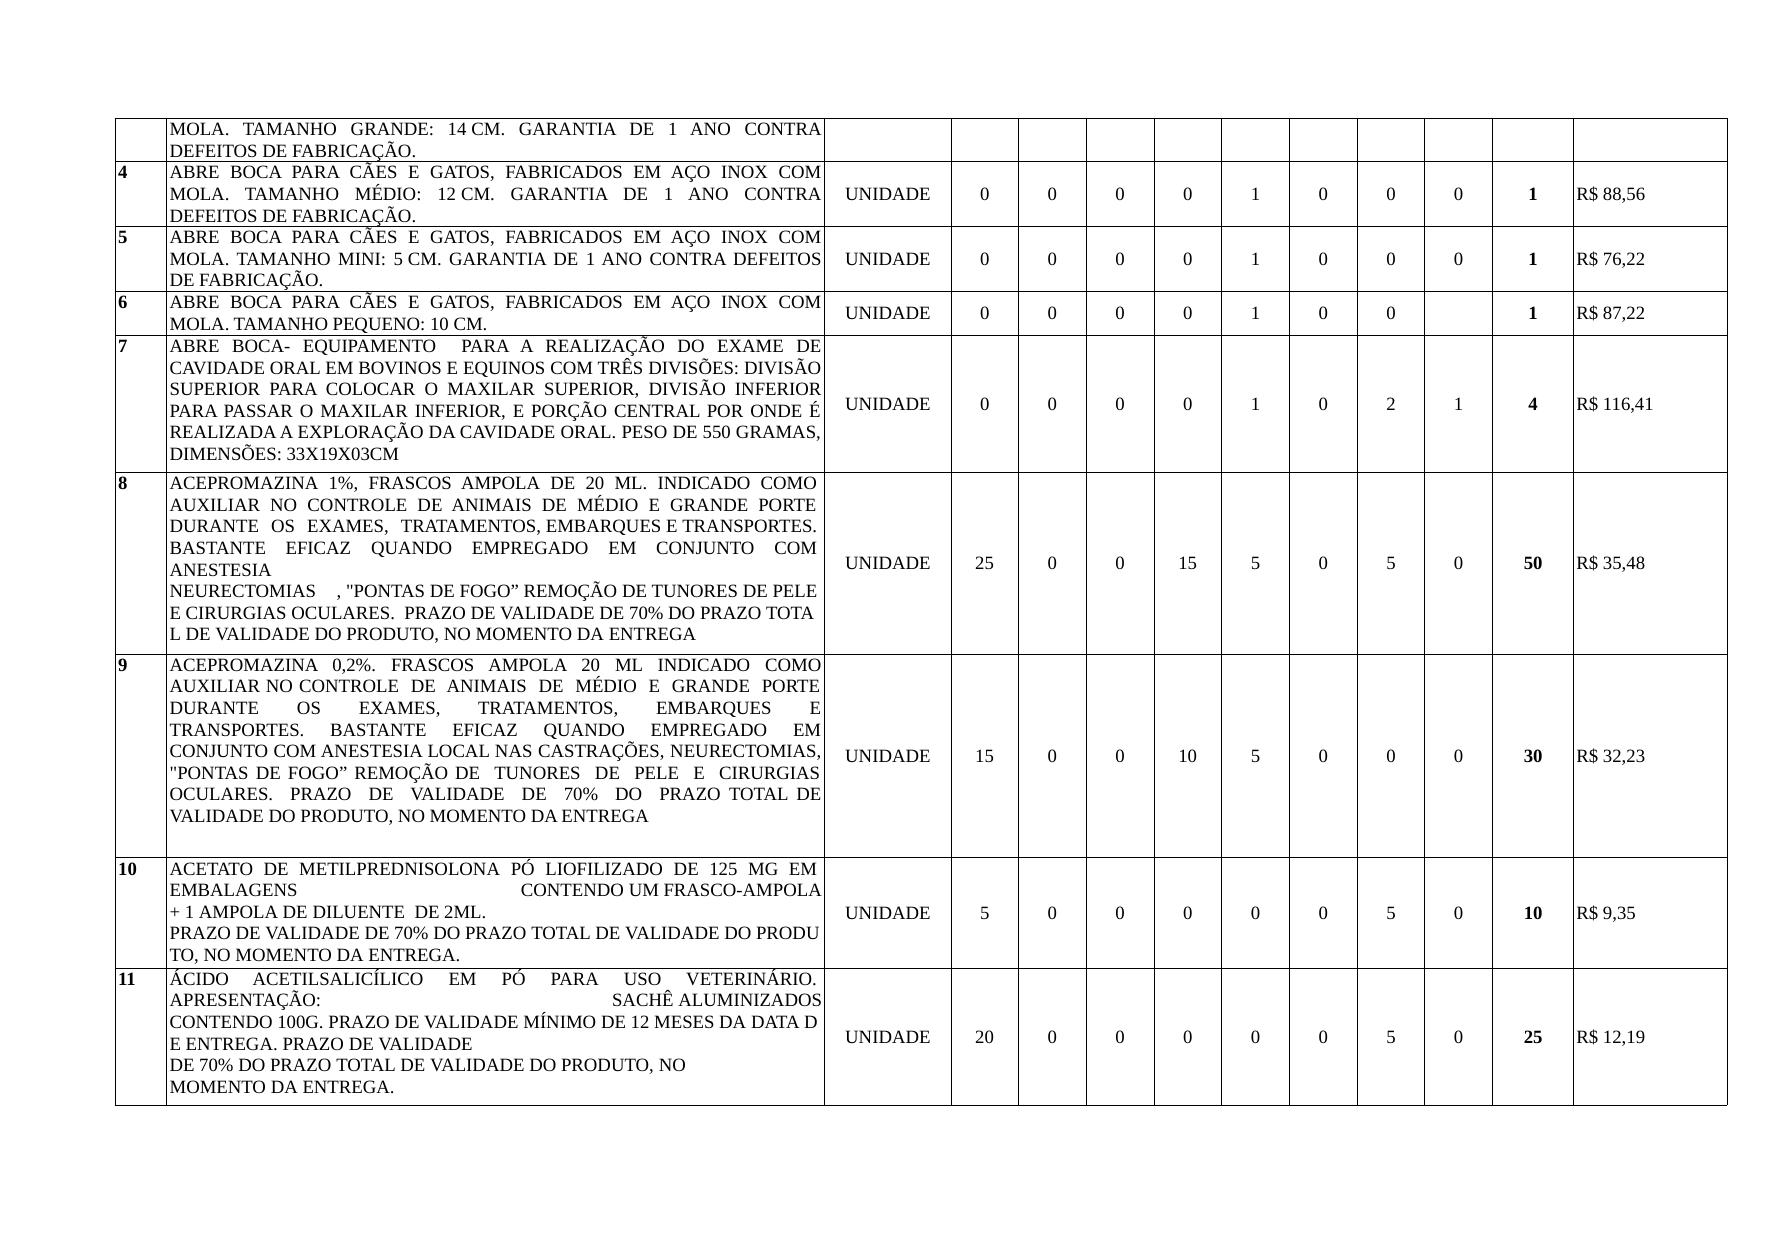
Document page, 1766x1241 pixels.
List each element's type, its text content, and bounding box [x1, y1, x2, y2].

table_cell R$ 35,48 [1574, 473, 1727, 654]
table_cell 0 [1290, 227, 1357, 291]
table_cell 0 [952, 292, 1018, 335]
table_cell 5 [1222, 473, 1289, 654]
table_cell 0 [1290, 655, 1357, 857]
table_cell ABRE BOCA PARA CÃES E GATOS, FABRICADOS EM AÇO INOX COM MOLA. TAMANHO MÉDIO: 12 CM. GARANTIA DE 1 ANO CONTRA DEFEITOS DE FABRICAÇÃO. [167, 162, 824, 226]
table_cell 0 [1425, 227, 1492, 291]
table_cell [1087, 119, 1154, 161]
table_cell R$ 32,23 [1574, 655, 1727, 857]
table_cell 0 [1087, 227, 1154, 291]
table_cell [1493, 119, 1573, 161]
table_cell 0 [1019, 969, 1086, 1105]
table_cell ABRE BOCA PARA CÃES E GATOS, FABRICADOS EM AÇO INOX COM MOLA. TAMANHO MINI: 5 CM. GARANTIA DE 1 ANO CONTRA DEFEITOS DE FABRICAÇÃO. [167, 227, 824, 291]
table_cell 5 [1358, 473, 1424, 654]
table_cell ACETATO DE METILPREDNISOLONA PÓ LIOFILIZADO DE 125 MG EM EMBALAGENS CONTENDO UM FRASCO-AMPOLA + 1 AMPOLA DE DILUENTE DE 2ML. PRAZO DE VALIDADE DE 70% DO PRAZO TOTAL DE VALIDADE DO PRODUTO, NO MOMENTO DA ENTREGA. [167, 858, 824, 968]
table_cell 0 [1358, 655, 1424, 857]
table_cell 0 [1155, 292, 1221, 335]
table_cell 10 [1155, 655, 1221, 857]
table_cell UNIDADE [825, 336, 951, 472]
table_cell R$ 12,19 [1574, 969, 1727, 1105]
table_cell 5 [116, 227, 166, 291]
table_cell 0 [1425, 969, 1492, 1105]
table_cell 0 [1155, 227, 1221, 291]
table_cell ABRE BOCA- EQUIPAMENTO PARA A REALIZAÇÃO DO EXAME DE CAVIDADE ORAL EM BOVINOS E EQUINOS COM TRÊS DIVISÕES: DIVISÃO SUPERIOR PARA COLOCAR O MAXILAR SUPERIOR, DIVISÃO INFERIOR PARA PASSAR O MAXILAR INFERIOR, E PORÇÃO CENTRAL POR ONDE É REALIZADA A EXPLORAÇÃO DA CAVIDADE ORAL. PESO DE 550 GRAMAS, DIMENSÕES: 33X19X03CM [167, 336, 824, 472]
table_cell R$ 9,35 [1574, 858, 1727, 968]
table_cell 0 [1155, 969, 1221, 1105]
table_cell 0 [1087, 473, 1154, 654]
table_cell 1 [1222, 227, 1289, 291]
table_cell 10 [116, 858, 166, 968]
table_cell ÁCIDO ACETILSALICÍLICO EM PÓ PARA USO VETERINÁRIO. APRESENTAÇÃO: SACHÊ ALUMINIZADOS CONTENDO 100G. PRAZO DE VALIDADE MÍNIMO DE 12 MESES DA DATA DE ENTREGA. PRAZO DE VALIDADE DE 70% DO PRAZO TOTAL DE VALIDADE DO PRODUTO, NO MOMENTO DA ENTREGA. [167, 969, 824, 1105]
table_cell 0 [1358, 227, 1424, 291]
table_cell R$ 116,41 [1574, 336, 1727, 472]
table_cell 0 [1155, 336, 1221, 472]
table_cell 0 [1019, 336, 1086, 472]
table_cell 0 [1290, 473, 1357, 654]
table_cell UNIDADE [825, 162, 951, 226]
table_cell 1 [1222, 336, 1289, 472]
table_cell 0 [1425, 162, 1492, 226]
table_cell UNIDADE [825, 227, 951, 291]
table_cell 0 [1425, 858, 1492, 968]
table_cell UNIDADE [825, 655, 951, 857]
table_cell 0 [1222, 858, 1289, 968]
table_cell 11 [116, 969, 166, 1105]
table_cell [1358, 119, 1424, 161]
table_cell ACEPROMAZINA 1%, FRASCOS AMPOLA DE 20 ML. INDICADO COMO AUXILIAR NO CONTROLE DE ANIMAIS DE MÉDIO E GRANDE PORTE DURANTE OS EXAMES, TRATAMENTOS, EMBARQUES E TRANSPORTES. BASTANTE EFICAZ QUANDO EMPREGADO EM CONJUNTO COM ANESTESIA NEURECTOMIAS , "PONTAS DE FOGO” REMOÇÃO DE TUNORES DE PELE E CIRURGIAS OCULARES. PRAZO DE VALIDADE DE 70% DO PRAZO TOTAL DE VALIDADE DO PRODUTO, NO MOMENTO DA ENTREGA [167, 473, 824, 654]
table_cell 0 [1019, 473, 1086, 654]
table_cell 0 [1358, 292, 1424, 335]
table_cell 0 [1019, 162, 1086, 226]
table_cell 25 [1493, 969, 1573, 1105]
table_cell 8 [116, 473, 166, 654]
table_cell 1 [1222, 292, 1289, 335]
table_cell 1 [1493, 292, 1573, 335]
table_cell 0 [952, 162, 1018, 226]
table_cell 0 [1019, 655, 1086, 857]
table_cell 20 [952, 969, 1018, 1105]
table_cell 6 [116, 292, 166, 335]
table_cell 0 [1290, 162, 1357, 226]
table_cell 15 [952, 655, 1018, 857]
table_cell UNIDADE [825, 969, 951, 1105]
table_cell MOLA. TAMANHO GRANDE: 14 CM. GARANTIA DE 1 ANO CONTRA DEFEITOS DE FABRICAÇÃO. [167, 119, 824, 161]
table_cell ABRE BOCA PARA CÃES E GATOS, FABRICADOS EM AÇO INOX COM MOLA. TAMANHO PEQUENO: 10 CM. [167, 292, 824, 335]
table_cell 5 [1358, 969, 1424, 1105]
table_cell 0 [1290, 858, 1357, 968]
table_cell 4 [116, 162, 166, 226]
table_cell 0 [1290, 292, 1357, 335]
table_cell [1425, 119, 1492, 161]
table_cell 0 [1019, 227, 1086, 291]
table_cell [1155, 119, 1221, 161]
table_cell 0 [1155, 858, 1221, 968]
table_cell 15 [1155, 473, 1221, 654]
table_cell [116, 119, 166, 161]
table_cell 5 [1222, 655, 1289, 857]
table_cell 0 [1425, 655, 1492, 857]
table_cell 1 [1425, 336, 1492, 472]
table_cell 30 [1493, 655, 1573, 857]
table_cell 0 [1019, 858, 1086, 968]
table_cell UNIDADE [825, 473, 951, 654]
table_cell 0 [1155, 162, 1221, 226]
table_cell 0 [1290, 969, 1357, 1105]
table_cell UNIDADE [825, 858, 951, 968]
table_cell 0 [1425, 473, 1492, 654]
table_cell 10 [1493, 858, 1573, 968]
table_cell 1 [1493, 227, 1573, 291]
table_cell 0 [1087, 969, 1154, 1105]
table_cell UNIDADE [825, 292, 951, 335]
table_cell 7 [116, 336, 166, 472]
table_cell 0 [1290, 336, 1357, 472]
table_cell [1290, 119, 1357, 161]
table_cell 25 [952, 473, 1018, 654]
table_cell 4 [1493, 336, 1573, 472]
table_cell [952, 119, 1018, 161]
table_cell 0 [952, 227, 1018, 291]
table_cell 0 [1087, 292, 1154, 335]
table_cell 0 [1222, 969, 1289, 1105]
table_cell [825, 119, 951, 161]
table_cell 0 [1358, 162, 1424, 226]
table_cell R$ 88,56 [1574, 162, 1727, 226]
table_cell 1 [1222, 162, 1289, 226]
table_cell 9 [116, 655, 166, 857]
table_cell R$ 76,22 [1574, 227, 1727, 291]
table_cell R$ 87,22 [1574, 292, 1727, 335]
table_cell 0 [1087, 858, 1154, 968]
table_cell 0 [952, 336, 1018, 472]
table_cell [1222, 119, 1289, 161]
table_cell 0 [1087, 162, 1154, 226]
table_cell 5 [1358, 858, 1424, 968]
table_cell 0 [1087, 655, 1154, 857]
table_cell 0 [1087, 336, 1154, 472]
table_cell [1425, 292, 1492, 335]
table_cell ACEPROMAZINA 0,2%. FRASCOS AMPOLA 20 ML INDICADO COMO AUXILIAR NO CONTROLE DE ANIMAIS DE MÉDIO E GRANDE PORTE DURANTE OS EXAMES, TRATAMENTOS, EMBARQUES E TRANSPORTES. BASTANTE EFICAZ QUANDO EMPREGADO EM CONJUNTO COM ANESTESIA LOCAL NAS CASTRAÇÕES, NEURECTOMIAS, "PONTAS DE FOGO” REMOÇÃO DE TUNORES DE PELE E CIRURGIAS OCULARES. PRAZO DE VALIDADE DE 70% DO PRAZO TOTAL DE VALIDADE DO PRODUTO, NO MOMENTO DA ENTREGA [167, 655, 824, 857]
table_cell 50 [1493, 473, 1573, 654]
table_cell 1 [1493, 162, 1573, 226]
table_cell 2 [1358, 336, 1424, 472]
table_cell [1019, 119, 1086, 161]
table_cell 5 [952, 858, 1018, 968]
table_cell 0 [1019, 292, 1086, 335]
table_cell [1574, 119, 1727, 161]
